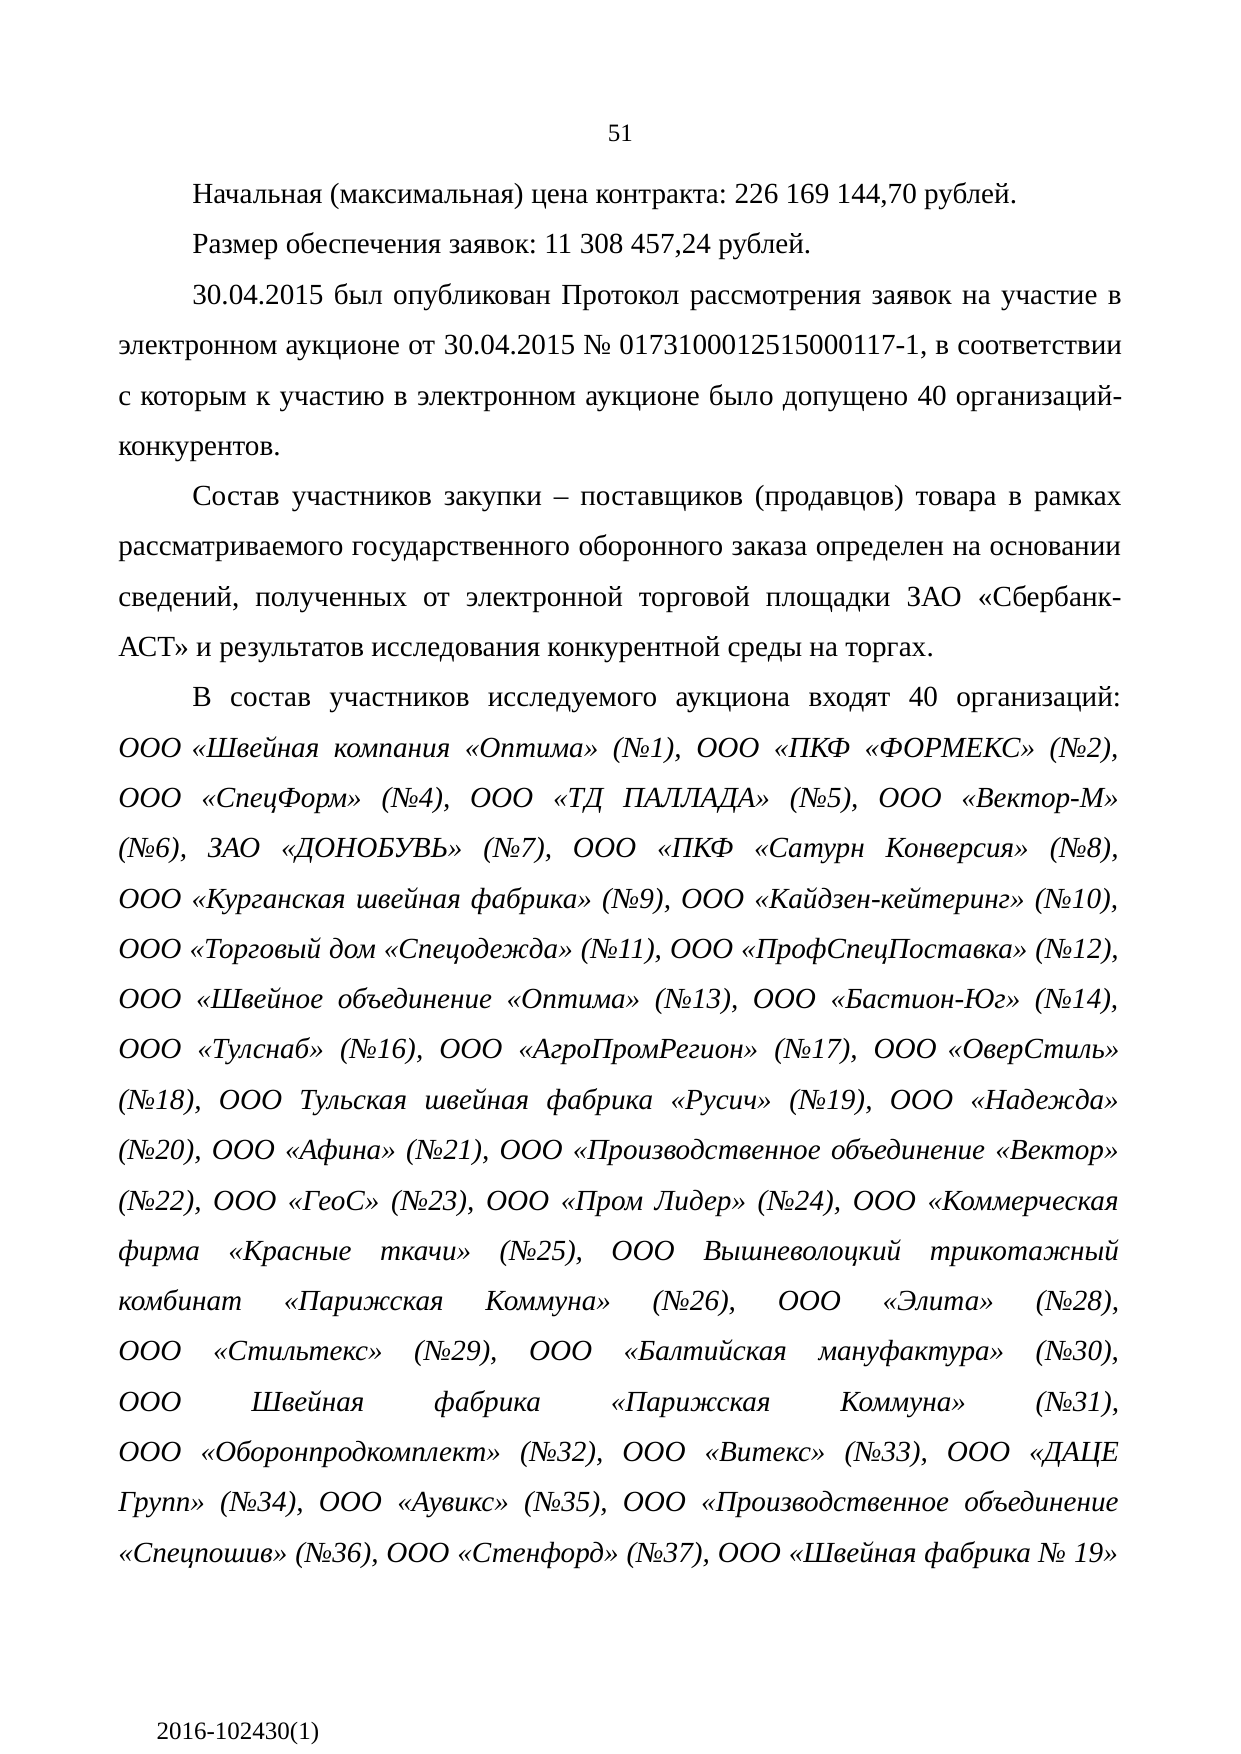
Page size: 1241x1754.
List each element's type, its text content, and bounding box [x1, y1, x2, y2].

text Размер обеспечения заявок: 11 308 457,24 рублей. [118, 227, 1122, 260]
text В состав участников исследуемого аукциона входят 40 организаций: ООО «Швейная компания «Оптима» (№1), ООО «ПКФ «ФОРМЕКС» (№2), ООО «СпецФорм» (№4), ООО «ТД ПАЛЛАДА» (№5), ООО «Вектор-М» (№6), ЗАО «ДОНОБУВЬ» (№7), ООО «ПКФ «Сатурн Конверсия» (№8), ООО «Курганская швейная фабрика» (№9), ООО «Кайдзен-кейтеринг» (№10), ООО «Торговый дом «Спецодежда» (№11), ООО «ПрофСпецПоставка» (№12), ООО «Швейное объединение «Оптима» (№13), ООО «Бастион-Юг» (№14), ООО «Тулснаб» (№16), ООО «АгроПромРегион» (№17), ООО «ОверСтиль» (№18), ООО Тульская швейная фабрика «Русич» (№19), ООО «Надежда» (№20), ООО «Афина» (№21), ООО «Производственное объединение «Вектор» (№22), ООО «ГеоС» (№23), ООО «Пром Лидер» (№24), ООО «Коммерческая фирма «Красные ткачи» (№25), ООО Вышневолоцкий трикотажный комбинат «Парижская Коммуна» (№26), ООО «Элита» (№28), ООО «Стильтекс» (№29), ООО «Балтийская мануфактура» (№30), ООО Швейная фабрика «Парижская Коммуна» (№31), ООО «Оборонпродкомплект» (№32), ООО «Витекс» (№33), ООО «ДАЦЕ Групп» (№34), ООО «Аувикс» (№35), ООО «Производственное объединение «Спецпошив» (№36), ООО «Стенфорд» (№37), ООО «Швейная фабрика № 19» [118, 679, 1122, 1568]
text Состав участников закупки – поставщиков (продавцов) товара в рамках рассматриваемого государственного оборонного заказа определен на основании сведений, полученных от электронной торговой площадки ЗАО «Сбербанк-АСТ» и результатов исследования конкурентной среды на торгах. [118, 478, 1122, 663]
text 30.04.2015 был опубликован Протокол рассмотрения заявок на участие в электронном аукционе от 30.04.2015 № 0173100012515000117-1, в соответствии с которым к участию в электронном аукционе было допущено 40 организаций-конкурентов. [118, 277, 1122, 461]
text Начальная (максимальная) цена контракта: 226 169 144,70 рублей. [118, 176, 1122, 210]
